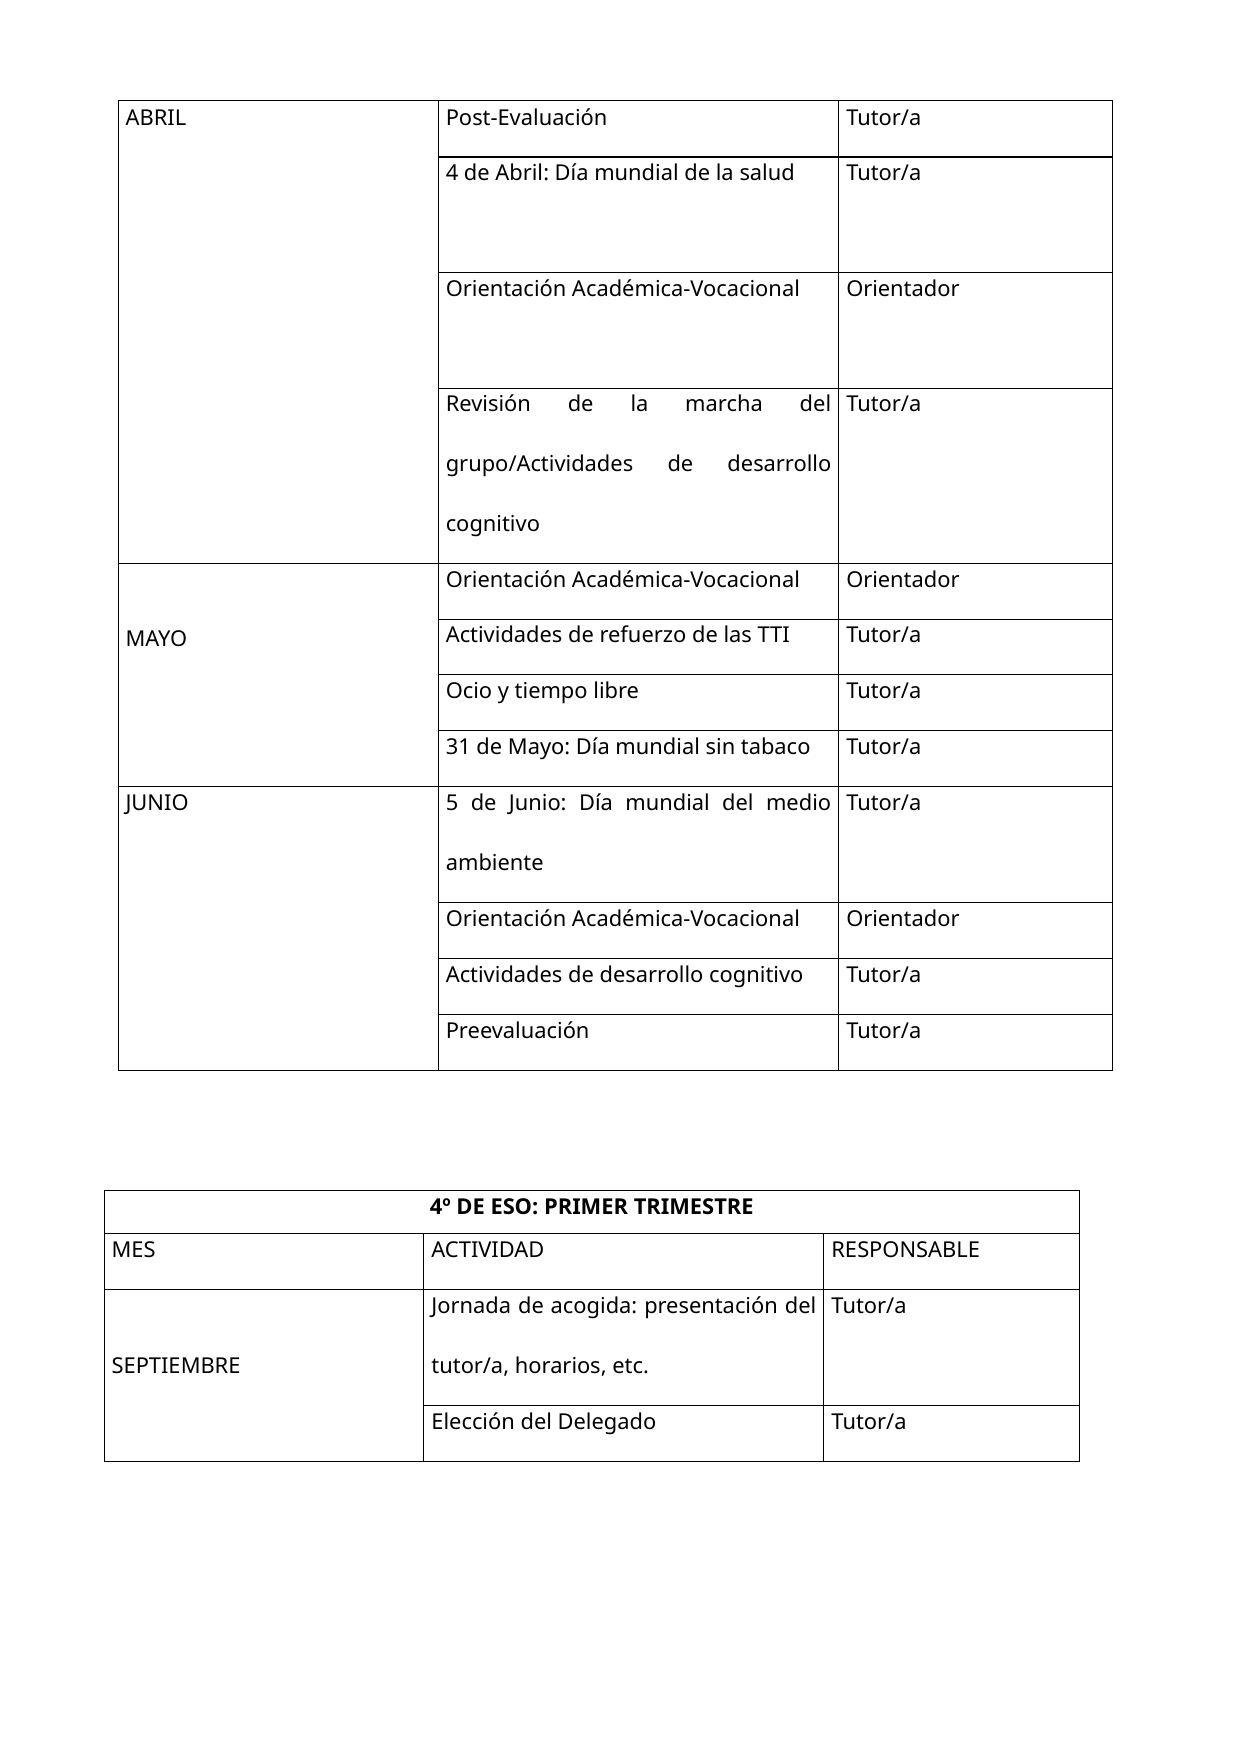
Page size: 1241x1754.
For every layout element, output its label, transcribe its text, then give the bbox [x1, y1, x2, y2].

table_cell 5 de Junio: Día mundial del medio ambiente [439, 787, 838, 902]
table_cell Tutor/a [839, 620, 1112, 674]
table_cell Tutor/a [839, 959, 1112, 1014]
table_cell Ocio y tiempo libre [439, 675, 838, 730]
table_cell Tutor/a [839, 158, 1112, 272]
table_cell Tutor/a [839, 389, 1112, 562]
table_cell Tutor/a [839, 1015, 1112, 1069]
table_cell Revisión de la marcha del grupo/Actividades de desarrollo cognitivo [439, 389, 838, 562]
table_cell RESPONSABLE [824, 1234, 1079, 1289]
table_cell Tutor/a [839, 787, 1112, 902]
table_cell Tutor/a [839, 731, 1112, 786]
table_cell Tutor/a [839, 675, 1112, 730]
table_cell Post-Evaluación [439, 101, 838, 156]
table_cell ACTIVIDAD [424, 1234, 823, 1289]
table_cell Orientador [839, 273, 1112, 387]
table_cell 4 de Abril: Día mundial de la salud [439, 158, 838, 272]
table_cell Orientación Académica-Vocacional [439, 273, 838, 387]
table_cell MAYO [119, 564, 438, 786]
table_cell Orientador [839, 903, 1112, 958]
table_cell ABRIL [119, 101, 438, 562]
table_cell Tutor/a [824, 1406, 1079, 1461]
table_cell MES [105, 1234, 423, 1289]
table_cell Tutor/a [839, 101, 1112, 156]
table_cell Elección del Delegado [424, 1406, 823, 1461]
table_cell Preevaluación [439, 1015, 838, 1069]
table_cell SEPTIEMBRE [105, 1290, 423, 1461]
table_cell Orientador [839, 564, 1112, 618]
table_header 4º DE ESO: PRIMER TRIMESTRE [105, 1191, 1079, 1233]
table_cell Orientación Académica-Vocacional [439, 903, 838, 958]
table_cell 31 de Mayo: Día mundial sin tabaco [439, 731, 838, 786]
table_cell JUNIO [119, 787, 438, 1069]
table_cell Tutor/a [824, 1290, 1079, 1404]
table_cell Jornada de acogida: presentación del tutor/a, horarios, etc. [424, 1290, 823, 1404]
table_cell Orientación Académica-Vocacional [439, 564, 838, 618]
table_cell Actividades de refuerzo de las TTI [439, 620, 838, 674]
table_cell Actividades de desarrollo cognitivo [439, 959, 838, 1014]
